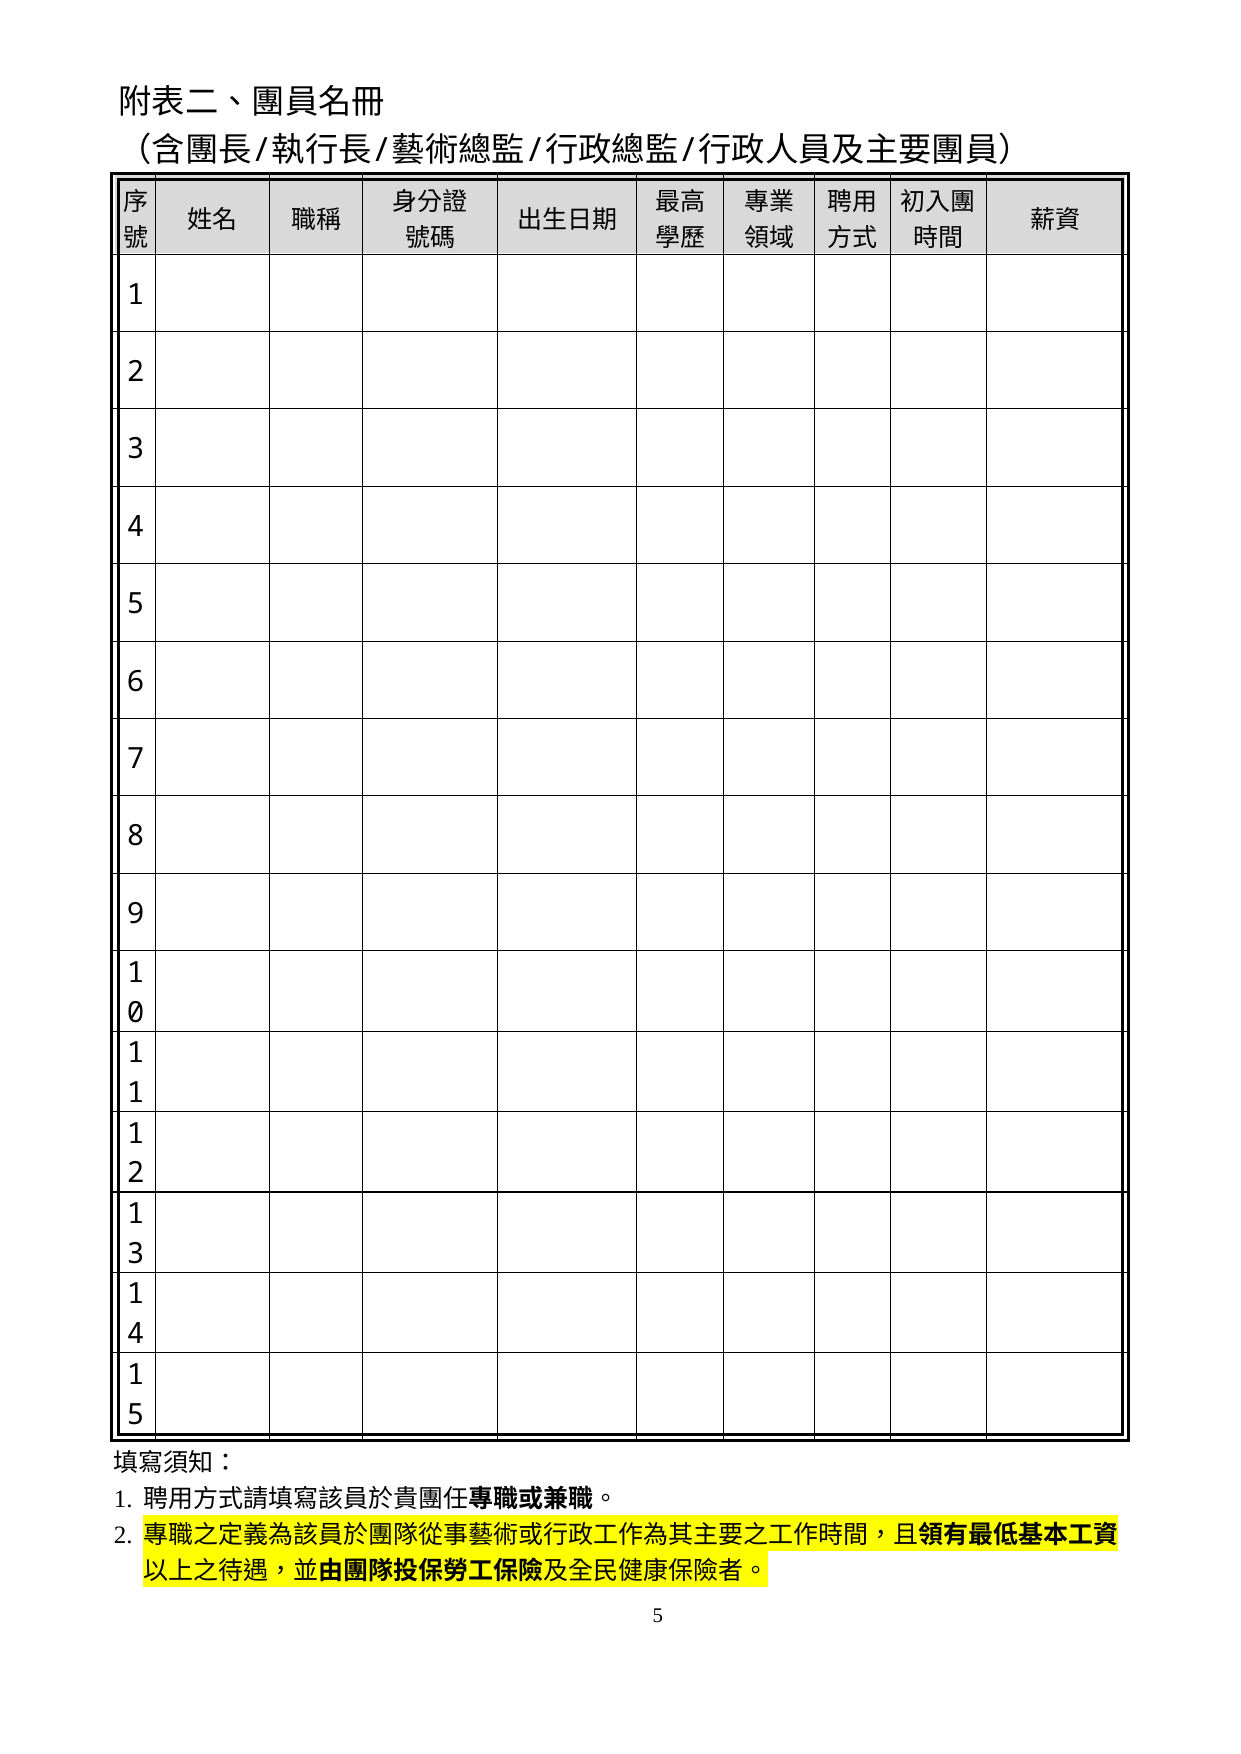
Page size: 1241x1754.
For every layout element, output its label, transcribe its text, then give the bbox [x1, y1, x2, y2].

table_cell [363, 1112, 497, 1191]
table_cell [987, 796, 1121, 873]
table_cell [815, 1273, 890, 1352]
text （含團長/執行長/藝術總監/行政總監/行政人員及主要團員） [118, 123, 1122, 172]
table_cell [363, 1193, 497, 1272]
table_cell [724, 487, 814, 563]
table_cell [363, 1032, 497, 1111]
table_cell [815, 951, 890, 1031]
table_cell [363, 796, 497, 873]
table_header 序號 [115, 175, 155, 253]
table_cell [363, 332, 497, 408]
table_cell [498, 409, 636, 486]
table_cell [987, 1273, 1121, 1352]
table_cell 11 [120, 1032, 155, 1111]
table_cell [270, 332, 362, 408]
table_cell [637, 487, 723, 563]
table_cell [637, 719, 723, 795]
table_cell [815, 1112, 890, 1191]
table_cell [270, 1273, 362, 1352]
table_header 身分證 號碼 [363, 181, 497, 253]
table_cell [270, 255, 362, 331]
table_cell [156, 564, 269, 641]
table_cell [891, 719, 986, 795]
table_cell 9 [120, 874, 155, 950]
table_cell [156, 719, 269, 795]
table_cell [498, 1032, 636, 1111]
table_cell [987, 255, 1121, 331]
table_cell [363, 874, 497, 950]
table_header 姓名 [156, 181, 269, 253]
table_cell [637, 796, 723, 873]
table_cell [156, 1353, 269, 1433]
table_header 薪資 [987, 175, 1125, 253]
table_cell [156, 874, 269, 950]
table_cell [891, 255, 986, 331]
table_cell [637, 1353, 723, 1433]
table_cell [270, 564, 362, 641]
table_cell [637, 874, 723, 950]
table_cell [815, 642, 890, 718]
table_cell [724, 874, 814, 950]
table_cell [637, 951, 723, 1031]
table_cell [498, 487, 636, 563]
table_cell [156, 255, 269, 331]
table_cell [156, 796, 269, 873]
table_cell [363, 1353, 497, 1433]
table_cell [156, 1112, 269, 1191]
table_header 專業 領域 [724, 181, 814, 253]
table_cell 7 [120, 719, 155, 795]
table_cell [498, 1273, 636, 1352]
table_header 初入團 時間 [891, 181, 986, 253]
table_header 最高 學歷 [637, 181, 723, 253]
table_cell [815, 564, 890, 641]
table_cell [270, 642, 362, 718]
table_cell [891, 951, 986, 1031]
table_cell [724, 1193, 814, 1272]
table_cell [270, 1193, 362, 1272]
table_cell [156, 1032, 269, 1111]
table_cell [156, 487, 269, 563]
table_cell [363, 487, 497, 563]
table_cell [363, 719, 497, 795]
table_cell [891, 1032, 986, 1111]
table_cell [498, 874, 636, 950]
list 專職之定義為該員於團隊從事藝術或行政工作為其主要之工作時間，且領有最低基本工資以上之待遇，並由團隊投保勞工保險及全民健康保險者。 [114, 1514, 1122, 1587]
table_cell [270, 719, 362, 795]
table_cell [637, 1273, 723, 1352]
table_cell [987, 874, 1121, 950]
table_cell [363, 564, 497, 641]
table_cell [156, 642, 269, 718]
table_cell [498, 1112, 636, 1191]
table_cell [891, 409, 986, 486]
table_header 職稱 [270, 181, 362, 253]
table_cell [498, 332, 636, 408]
table_cell [724, 1032, 814, 1111]
table_cell [891, 1193, 986, 1272]
table_cell 6 [120, 642, 155, 718]
text 附表二、團員名冊 [118, 75, 1122, 123]
table_cell [156, 1273, 269, 1352]
table_cell [270, 874, 362, 950]
table_cell 2 [120, 332, 155, 408]
table_cell [987, 564, 1121, 641]
table_cell [270, 487, 362, 563]
table_cell [987, 642, 1121, 718]
table_cell [270, 1032, 362, 1111]
table_cell [724, 1273, 814, 1352]
table_cell [987, 719, 1121, 795]
table_cell [891, 874, 986, 950]
table_cell [270, 796, 362, 873]
table_cell [987, 1353, 1121, 1433]
table_cell [156, 409, 269, 486]
table_cell [498, 642, 636, 718]
table_cell [724, 796, 814, 873]
table_cell 13 [120, 1193, 155, 1272]
table_cell [637, 1032, 723, 1111]
table_cell [637, 642, 723, 718]
table_cell [815, 874, 890, 950]
table_cell [815, 1193, 890, 1272]
table_cell [498, 951, 636, 1031]
table_cell 3 [120, 409, 155, 486]
table_cell [637, 332, 723, 408]
table_cell [637, 1193, 723, 1272]
table_cell [637, 1112, 723, 1191]
table_cell [363, 951, 497, 1031]
table_cell [891, 796, 986, 873]
table_cell 4 [120, 487, 155, 563]
table_header 聘用 方式 [815, 181, 890, 253]
table_cell [156, 332, 269, 408]
table_cell [724, 409, 814, 486]
table_cell [363, 409, 497, 486]
table_cell [987, 1112, 1121, 1191]
table_cell [815, 719, 890, 795]
table_cell [498, 1193, 636, 1272]
table_cell [270, 409, 362, 486]
table_cell [724, 1353, 814, 1433]
table_cell 8 [120, 796, 155, 873]
table_cell [363, 255, 497, 331]
table_cell [498, 564, 636, 641]
table_cell [270, 951, 362, 1031]
table_cell [891, 1273, 986, 1352]
table_cell [724, 255, 814, 331]
table_cell [891, 642, 986, 718]
list 聘用方式請填寫該員於貴團任專職或兼職。 [114, 1478, 1122, 1514]
table_cell [363, 1273, 497, 1352]
table_cell [815, 487, 890, 563]
table_cell [815, 796, 890, 873]
table_cell [498, 255, 636, 331]
table_cell [637, 255, 723, 331]
table_cell [498, 796, 636, 873]
table_cell 5 [120, 564, 155, 641]
table_cell [637, 564, 723, 641]
table_cell [637, 409, 723, 486]
table_cell [987, 1193, 1121, 1272]
table_cell 12 [120, 1112, 155, 1191]
table_cell [815, 1032, 890, 1111]
table_cell [987, 409, 1121, 486]
table_cell [891, 487, 986, 563]
table_cell 14 [120, 1273, 155, 1352]
table_cell [724, 951, 814, 1031]
table_cell 1 [120, 255, 155, 331]
table_cell [987, 332, 1121, 408]
table_cell [363, 642, 497, 718]
table_cell [815, 409, 890, 486]
table_cell [156, 1193, 269, 1272]
table_cell [270, 1353, 362, 1433]
text 填寫須知： [114, 1442, 1122, 1478]
table_cell [724, 332, 814, 408]
table_cell [891, 1112, 986, 1191]
table_cell [724, 1112, 814, 1191]
table_cell [891, 332, 986, 408]
table_cell [815, 1353, 890, 1433]
table_cell [987, 487, 1121, 563]
table_cell [270, 1112, 362, 1191]
table_cell [724, 642, 814, 718]
table_cell [156, 951, 269, 1031]
table_cell [724, 564, 814, 641]
table_cell [987, 1032, 1121, 1111]
table_cell [724, 719, 814, 795]
table_cell 10 [120, 951, 155, 1031]
table_cell [498, 719, 636, 795]
table_cell [815, 255, 890, 331]
table_cell [815, 332, 890, 408]
table_cell 15 [120, 1353, 155, 1433]
table_cell [987, 951, 1121, 1031]
table_cell [891, 1353, 986, 1433]
table_cell [498, 1353, 636, 1433]
table_header 出生日期 [498, 181, 636, 253]
table_cell [891, 564, 986, 641]
